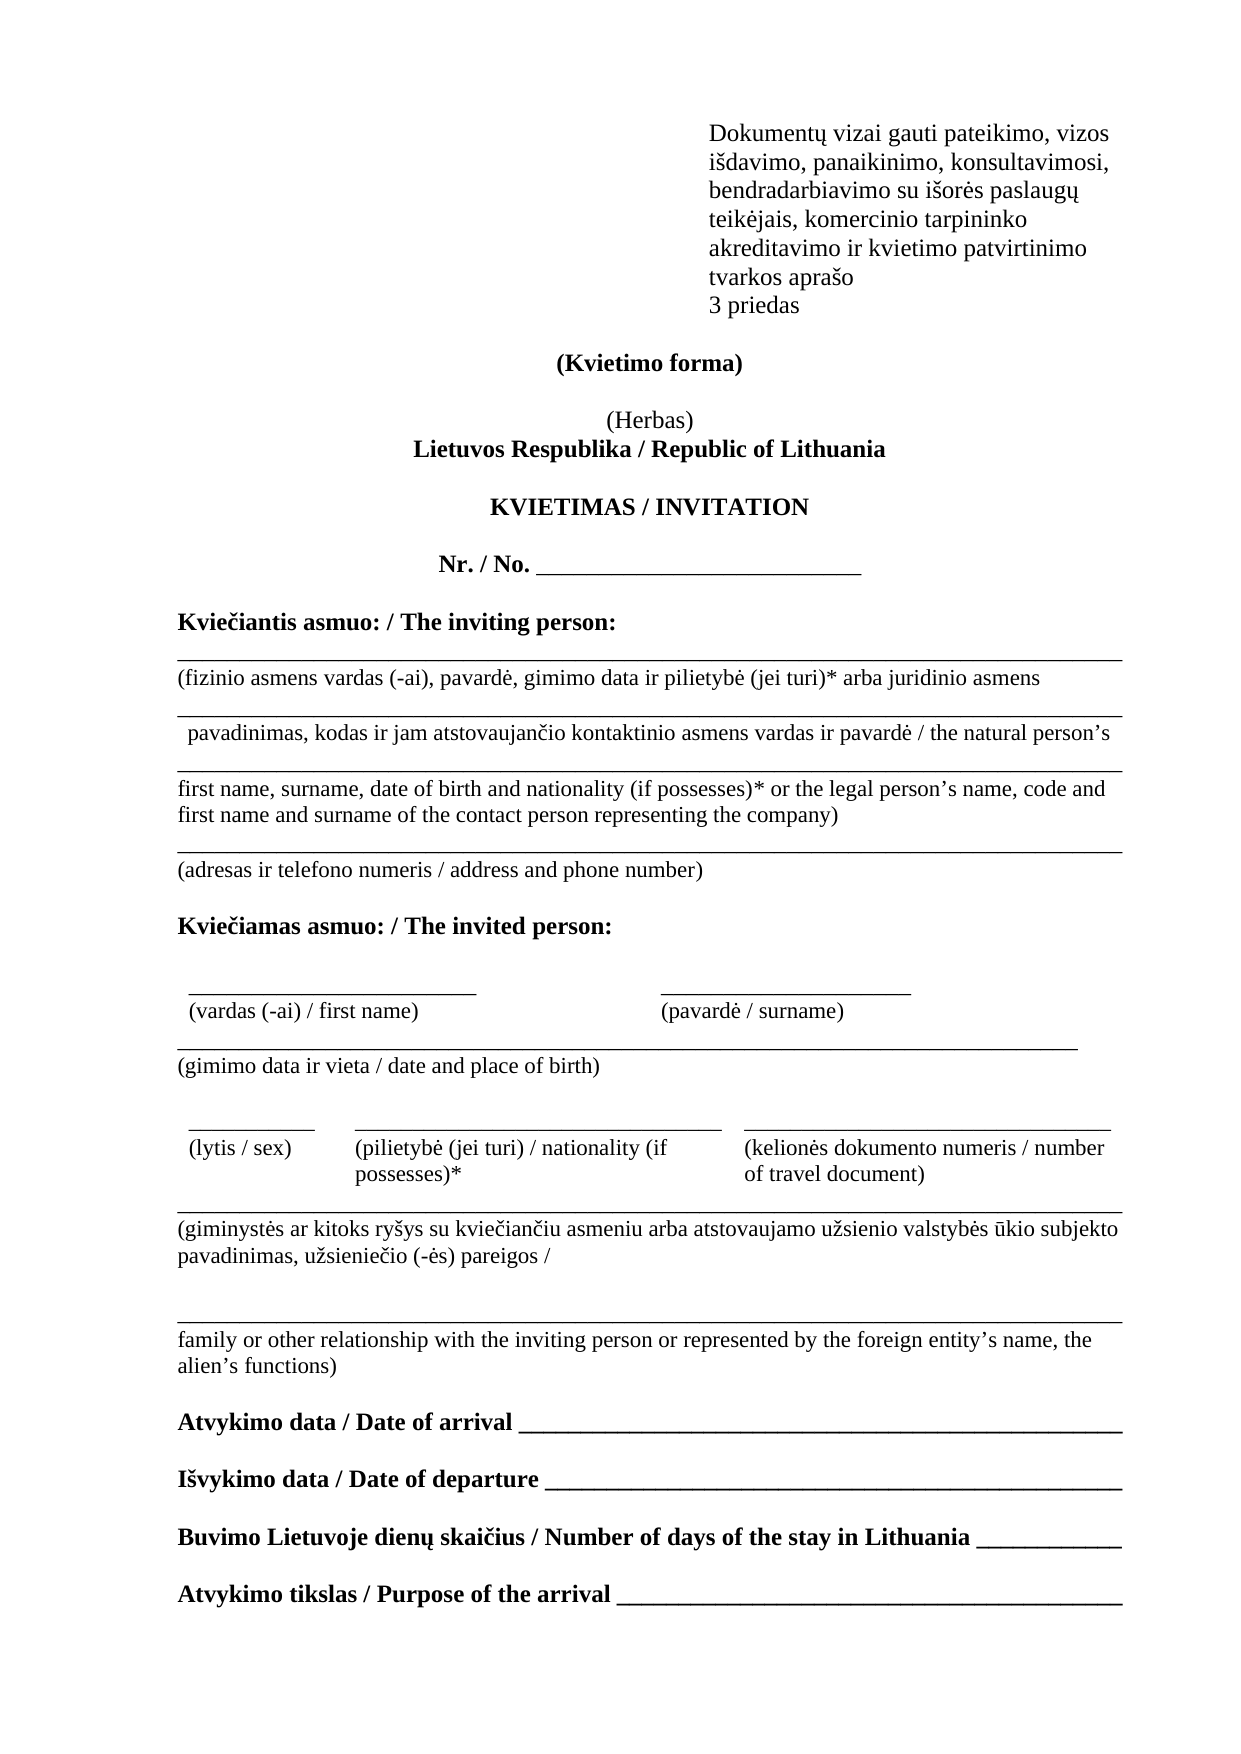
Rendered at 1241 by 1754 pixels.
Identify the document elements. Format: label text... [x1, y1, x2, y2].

text teikėjais, komercinio tarpininko [177, 204, 1122, 233]
text KVIETIMAS / INVITATION [177, 492, 1122, 521]
text (adresas ir telefono numeris / address and phone number) [177, 856, 1122, 882]
text išdavimo, panaikinimo, konsultavimosi, [177, 147, 1122, 176]
text _ [177, 827, 1127, 856]
text _ [177, 636, 1127, 664]
table_header ________________________________ (kelionės dokumento numeris / number of travel document) [733, 1108, 1122, 1187]
text tvarkos aprašo [177, 262, 1122, 291]
text bendradarbiavimo su išorės paslaugų [177, 176, 1122, 204]
text _ [177, 691, 1127, 719]
text Kviečiantis asmuo: / The inviting person: [177, 607, 1122, 636]
text first name, surname, date of birth and nationality (if possesses)* or the legal person’s name, code and first name and surname of the contact person representing the company) [177, 774, 1127, 827]
text _ [177, 1024, 1122, 1052]
table_header ________________________________ (pilietybė (jei turi) / nationality (if possesses)* [344, 1108, 733, 1187]
text (Herbas) [177, 406, 1122, 434]
text Nr. / No. __________________________ [177, 549, 1122, 578]
text Atvykimo data / Date of arrival [177, 1407, 1122, 1436]
text _ [177, 1297, 1122, 1322]
text (gimimo data ir vieta / date and place of birth) [177, 1052, 1122, 1079]
text _ [177, 1187, 1122, 1212]
table_header _______________________ (vardas (-ai) / first name) [177, 969, 649, 1024]
text Išvykimo data / Date of departure [177, 1464, 1122, 1493]
text pavadinimas, kodas ir jam atstovaujančio kontaktinio asmens vardas ir pavardė / the natural person’s [177, 719, 1127, 746]
text Atvykimo tikslas / Purpose of the arrival [177, 1579, 1122, 1608]
text (Kvietimo forma) [177, 348, 1122, 377]
text Buvimo Lietuvoje dienų skaičius / Number of days of the stay in Lithuania [177, 1522, 1122, 1551]
table_header ____________________ (pavardė / surname) [650, 969, 1122, 1024]
text (fizinio asmens vardas (-ai), pavardė, gimimo data ir pilietybė (jei turi)* arba juridinio asmens [177, 664, 1127, 691]
text Dokumentų vizai gauti pateikimo, vizos [706, 118, 1122, 147]
text Kviečiamas asmuo: / The invited person: [177, 911, 1122, 940]
text (giminystės ar kitoks ryšys su kviečiančiu asmeniu arba atstovaujamo užsienio valstybės ūkio subjekto pavadinimas, užsieniečio (-ės) pareigos / [177, 1215, 1122, 1268]
text family or other relationship with the inviting person or represented by the foreign entity’s name, the alien’s functions) [177, 1326, 1122, 1378]
table_header ___________ (lytis / sex) [177, 1108, 344, 1187]
text akreditavimo ir kvietimo patvirtinimo [177, 233, 1122, 262]
text Lietuvos Respublika / Republic of Lithuania [177, 434, 1122, 463]
text 3 priedas [177, 291, 1122, 319]
text _ [177, 746, 1127, 774]
